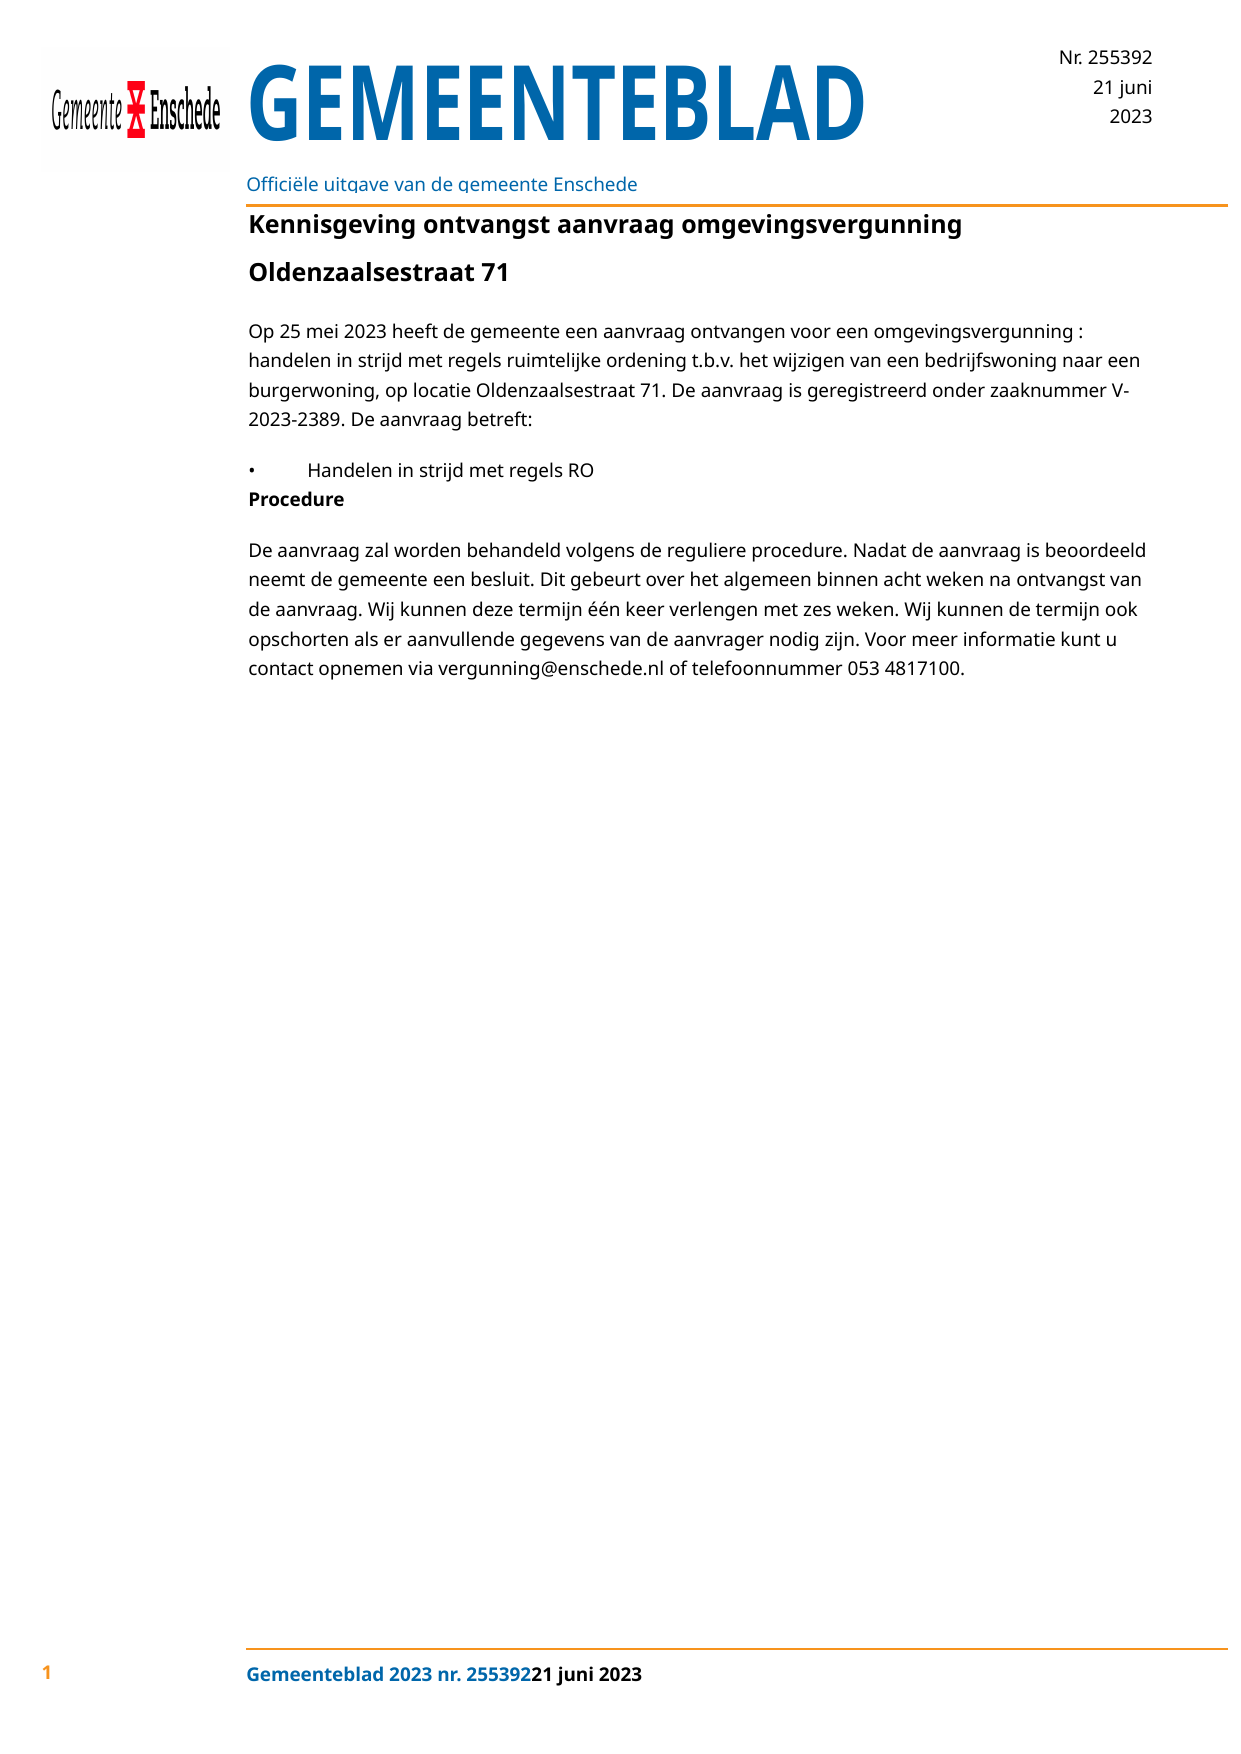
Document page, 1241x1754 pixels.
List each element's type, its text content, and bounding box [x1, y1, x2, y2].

text De aanvraag zal worden behandeld volgens de reguliere procedure. Nadat de aanvraag is beoordeeld neemt de gemeente een besluit. Dit gebeurt over het algemeen binnen acht weken na ontvangst van de aanvraag. Wij kunnen deze termijn één keer verlengen met zes weken. Wij kunnen de termijn ook opschorten als er aanvullende gegevens van de aanvrager nodig zijn. Voor meer informatie kunt u contact opnemen via vergunning@enschede.nl of telefoonnummer 053 4817100. [248, 537, 1152, 681]
text Procedure [248, 487, 1152, 512]
text Op 25 mei 2023 heeft de gemeente een aanvraag ontvangen voor een omgevingsvergunning : handelen in strijd met regels ruimtelijke ordening t.b.v. het wijzigen van een bedrijfswoning naar een burgerwoning, op locatie Oldenzaalsestraat 71. De aanvraag is geregistreerd onder zaaknummer V-2023-2389. De aanvraag betreft: [248, 318, 1152, 432]
picture [41, 47, 231, 172]
list Handelen in strijd met regels RO [248, 457, 1152, 483]
text Kennisgeving ontvangst aanvraag omgevingsvergunning Oldenzaalsestraat 71 [248, 207, 1152, 288]
